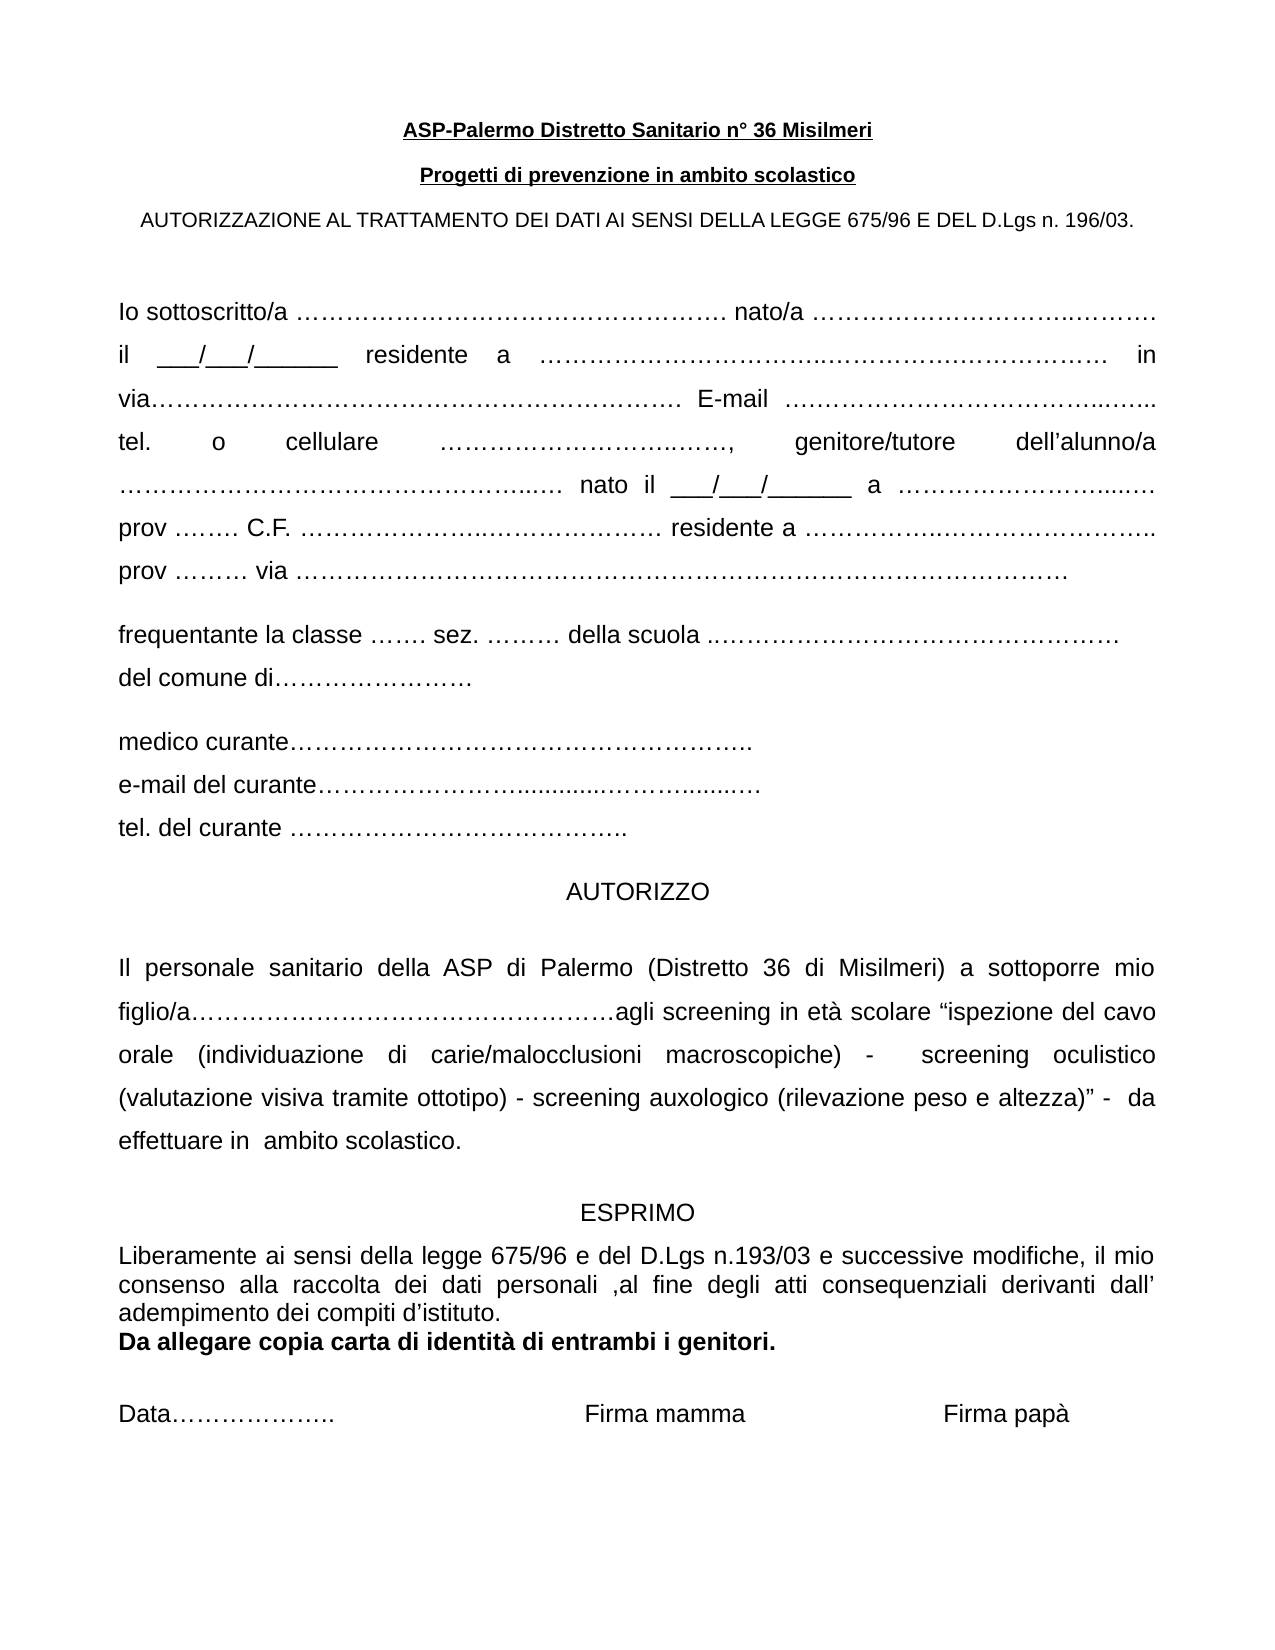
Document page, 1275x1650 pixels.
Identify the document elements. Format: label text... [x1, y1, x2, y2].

text ASP-Palermo Distretto Sanitario n° 36 Misilmeri [118, 118, 1157, 142]
text Liberamente ai sensi della legge 675/96 e del D.Lgs n.193/03 e successive modifiche, il mio consenso alla raccolta dei dati personali ,al fine degli atti consequenziali derivanti dall’ adempimento dei compiti d’istituto. [118, 1241, 1157, 1327]
text Data……………….. Firma mamma Firma papà [118, 1399, 1157, 1428]
text ESPRIMO [118, 1198, 1157, 1227]
text Il personale sanitario della ASP di Palermo (Distretto 36 di Misilmeri) a sottoporre mio figlio/a……………………………………………agli screening in età scolare “ispezione del cavo orale (individuazione di carie/malocclusioni macroscopiche) - screening oculistico (valutazione visiva tramite ottotipo) - screening auxologico (rilevazione peso e altezza)” - da effettuare in ambito scolastico. [118, 953, 1157, 1155]
text AUTORIZZAZIONE AL TRATTAMENTO DEI DATI AI SENSI DELLA LEGGE 675/96 E DEL D.Lgs n. 196/03. [118, 208, 1157, 232]
text Progetti di prevenzione in ambito scolastico [118, 163, 1157, 187]
text Da allegare copia carta di identità di entrambi i genitori. [118, 1327, 1157, 1356]
text AUTORIZZO [118, 877, 1157, 906]
text medico curante……………………………………………….. e-mail del curante…………………….............………........… tel. del curante ………………………………….. [118, 727, 1157, 842]
text frequentante la classe ……. sez. ……… della scuola ..………………………………………… del comune di…………………… [118, 620, 1157, 692]
text Io sottoscritto/a ……………………………………………. nato/a …………………………..………. il ___/___/______ residente a ……………………………..…………….……………… in via………………………………………………………. E-mail ….……………………………...…... tel. o cellulare ………………………..……, genitore/tutore dell’alunno/a …………………………………………...… nato il ___/___/______ a …………………….....… prov .……. C.F. …………………..………………… residente a ……………..…………………….. prov ……… via ………………………………………………………………………………… [118, 297, 1157, 585]
